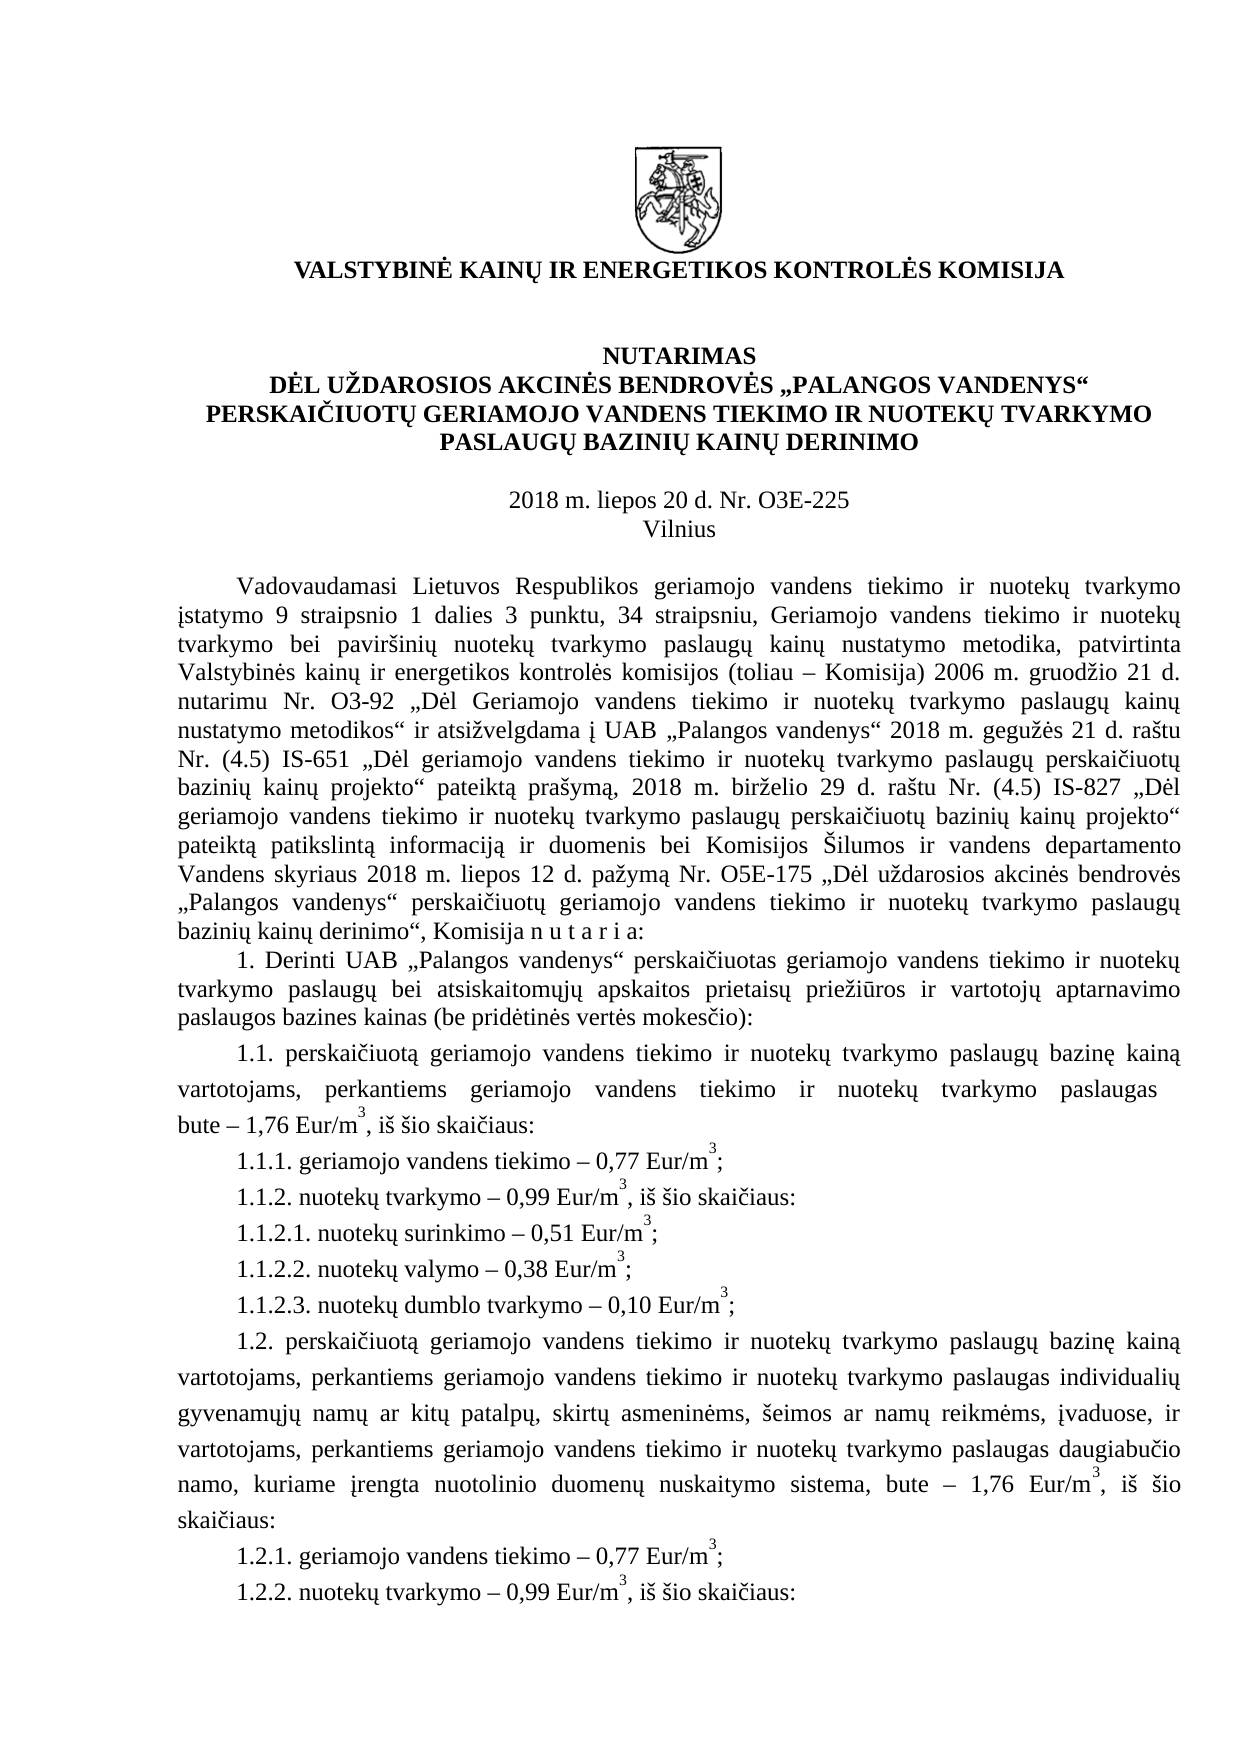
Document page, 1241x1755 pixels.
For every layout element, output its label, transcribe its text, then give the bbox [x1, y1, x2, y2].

text NUTARIMAS [177, 341, 1181, 370]
text 1.1.2.2. nuotekų valymo – 0,38 Eur/m3; [177, 1247, 1181, 1283]
text 1.1.2. nuotekų tvarkymo – 0,99 Eur/m3, iš šio skaičiaus: [177, 1175, 1181, 1211]
text Vilnius [177, 514, 1181, 542]
text 1.1. perskaičiuotą geriamojo vandens tiekimo ir nuotekų tvarkymo paslaugų bazinę kainą vartotojams, perkantiems geriamojo vandens tiekimo ir nuotekų tvarkymo paslaugas bute – 1,76 Eur/m3, iš šio skaičiaus: [177, 1031, 1181, 1139]
text VALSTYBINĖ KAINŲ IR ENERGETIKOS KONTROLĖS KOMISIJA [177, 255, 1181, 284]
text 1.2.2. nuotekų tvarkymo – 0,99 Eur/m3, iš šio skaičiaus: [177, 1570, 1181, 1606]
text 1. Derinti UAB „Palangos vandenys“ perskaičiuotas geriamojo vandens tiekimo ir nuotekų tvarkymo paslaugų bei atsiskaitomųjų apskaitos prietaisų priežiūros ir vartotojų aptarnavimo paslaugos bazines kainas (be pridėtinės vertės mokesčio): [177, 945, 1181, 1031]
text 1.2.1. geriamojo vandens tiekimo – 0,77 Eur/m3; [177, 1534, 1181, 1570]
text 1.2. perskaičiuotą geriamojo vandens tiekimo ir nuotekų tvarkymo paslaugų bazinę kainą vartotojams, perkantiems geriamojo vandens tiekimo ir nuotekų tvarkymo paslaugas individualių gyvenamųjų namų ar kitų patalpų, skirtų asmeninėms, šeimos ar namų reikmėms, įvaduose, ir vartotojams, perkantiems geriamojo vandens tiekimo ir nuotekų tvarkymo paslaugas daugiabučio namo, kuriame įrengta nuotolinio duomenų nuskaitymo sistema, bute – 1,76 Eur/m3, iš šio skaičiaus: [177, 1319, 1181, 1534]
text 1.1.1. geriamojo vandens tiekimo – 0,77 Eur/m3; [177, 1139, 1181, 1175]
text Vadovaudamasi Lietuvos Respublikos geriamojo vandens tiekimo ir nuotekų tvarkymo įstatymo 9 straipsnio 1 dalies 3 punktu, 34 straipsniu, Geriamojo vandens tiekimo ir nuotekų tvarkymo bei paviršinių nuotekų tvarkymo paslaugų kainų nustatymo metodika, patvirtinta Valstybinės kainų ir energetikos kontrolės komisijos (toliau – Komisija) 2006 m. gruodžio 21 d. nutarimu Nr. O3-92 „Dėl Geriamojo vandens tiekimo ir nuotekų tvarkymo paslaugų kainų nustatymo metodikos“ ir atsižvelgdama į UAB „Palangos vandenys“ 2018 m. gegužės 21 d. raštu Nr. (4.5) IS-651 „Dėl geriamojo vandens tiekimo ir nuotekų tvarkymo paslaugų perskaičiuotų bazinių kainų projekto“ pateiktą prašymą, 2018 m. birželio 29 d. raštu Nr. (4.5) IS-827 „Dėl geriamojo vandens tiekimo ir nuotekų tvarkymo paslaugų perskaičiuotų bazinių kainų projekto“ pateiktą patikslintą informaciją ir duomenis bei Komisijos Šilumos ir vandens departamento Vandens skyriaus 2018 m. liepos 12 d. pažymą Nr. O5E-175 „Dėl uždarosios akcinės bendrovės „Palangos vandenys“ perskaičiuotų geriamojo vandens tiekimo ir nuotekų tvarkymo paslaugų bazinių kainų derinimo“, Komisija n u t a r i a: [177, 571, 1181, 945]
text 1.1.2.1. nuotekų surinkimo – 0,51 Eur/m3; [177, 1211, 1181, 1247]
text DĖL uždarosios akcinės beNDrovės „Palangos vandenys“ perskaičiuotų Geriamojo vandens tiekimo ir nuotekų tvarkymo paslaugų bazinių kainų derinimo [177, 370, 1181, 456]
text 2018 m. liepos 20 d. Nr. O3E-225 [177, 485, 1181, 514]
text 1.1.2.3. nuotekų dumblo tvarkymo – 0,10 Eur/m3; [177, 1283, 1181, 1319]
